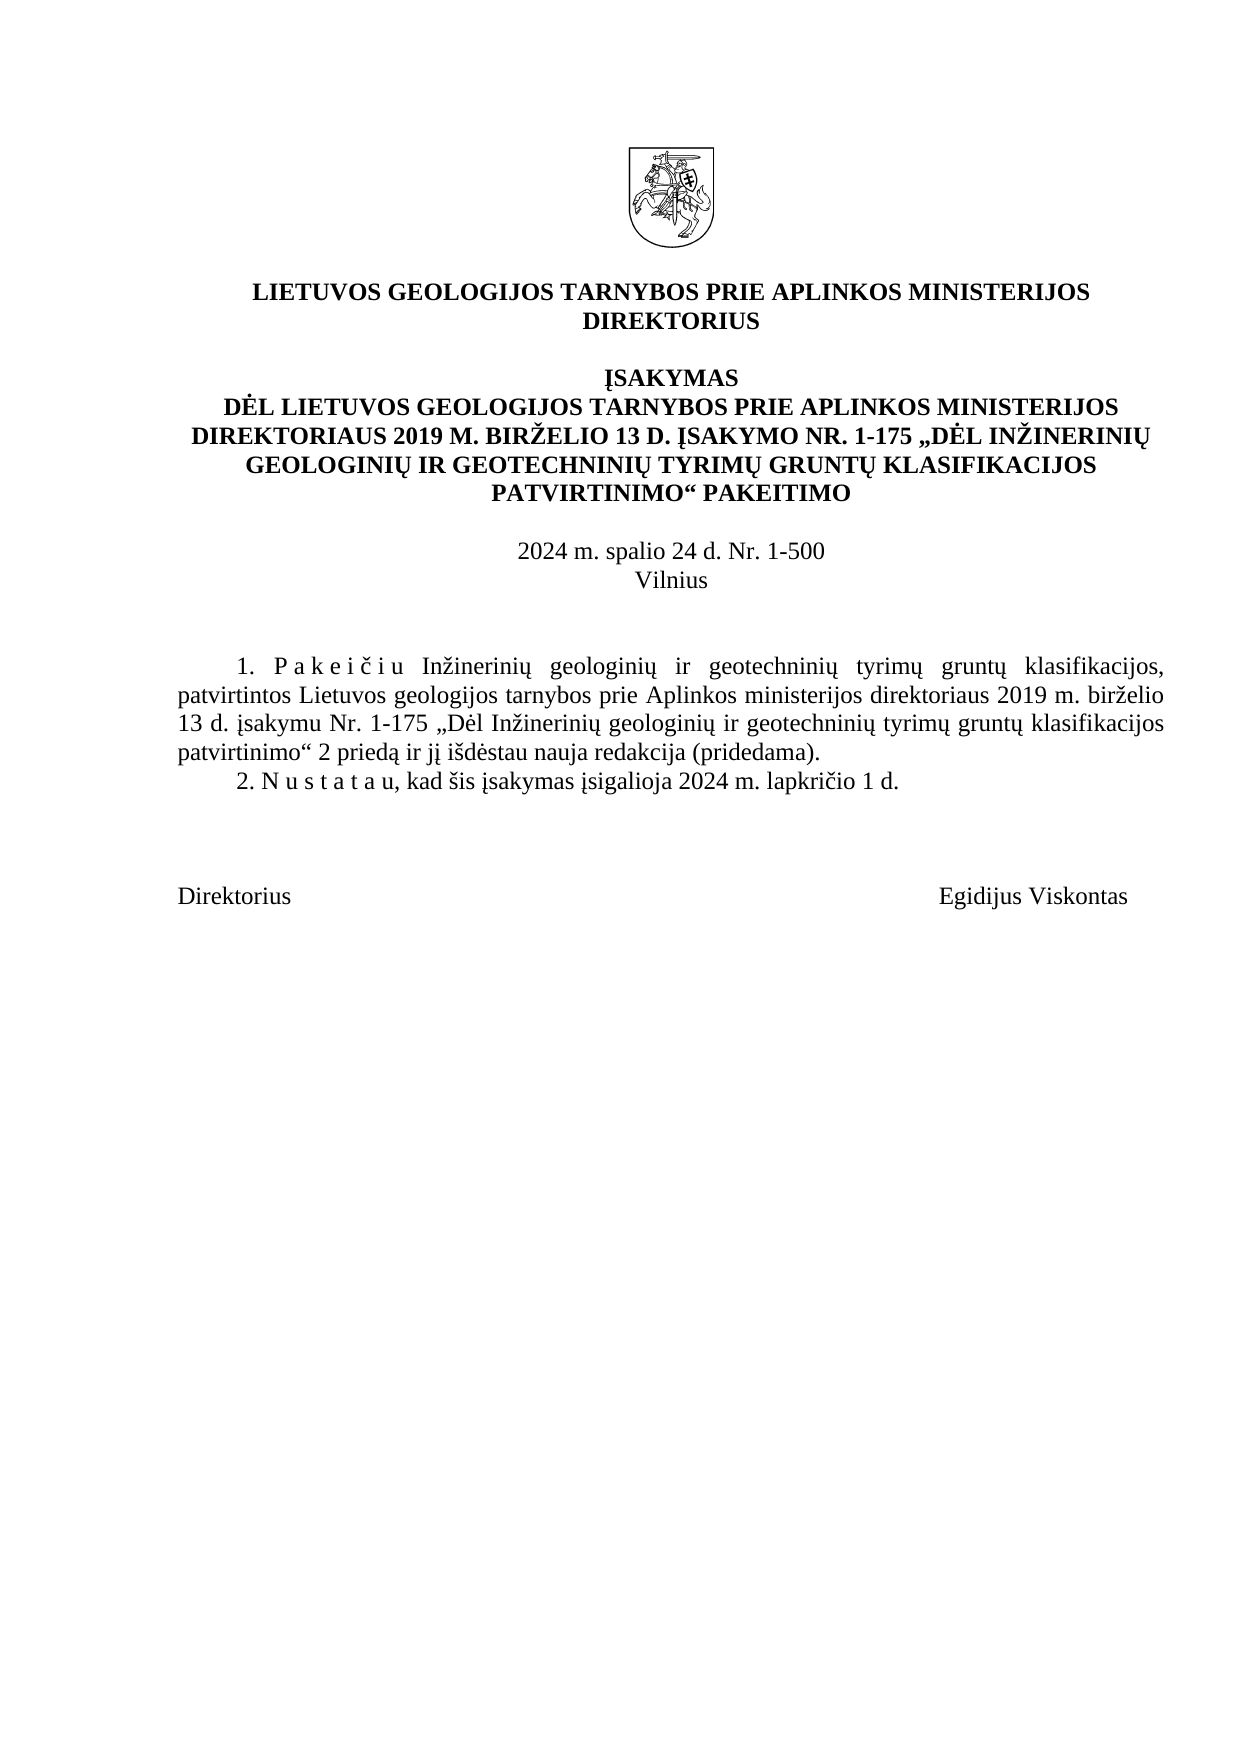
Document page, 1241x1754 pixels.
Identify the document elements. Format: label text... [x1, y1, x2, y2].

text 2. Nustatau, kad šis įsakymas įsigalioja 2024 m. lapkričio 1 d. [177, 766, 1165, 795]
text 1. Pakeičiu Inžinerinių geologinių ir geotechninių tyrimų gruntų klasifikacijos, patvirtintos Lietuvos geologijos tarnybos prie Aplinkos ministerijos direktoriaus 2019 m. birželio 13 d. įsakymu Nr. 1-175 „Dėl Inžinerinių geologinių ir geotechninių tyrimų gruntų klasifikacijos patvirtinimo“ 2 priedą ir jį išdėstau nauja redakcija (pridedama). [177, 651, 1165, 766]
text 2024 m. spalio 24 d. Nr. 1-500 [177, 536, 1165, 565]
text Direktorius Egidijus Viskontas [177, 881, 1176, 910]
text ĮSAKYMAS [177, 363, 1165, 392]
text DIREKTORIUS [177, 306, 1165, 335]
text Vilnius [177, 565, 1165, 593]
text LIETUVOS GEOLOGIJOS TARNYBOS PRIE APLINKOS MINISTERIJOS [177, 277, 1165, 306]
text DĖL LIETUVOS GEOLOGIJOS TARNYBOS PRIE APLINKOS MINISTERIJOS DIREKTORIAUS 2019 M. BIRŽELIO 13 D. ĮSAKYMO NR. 1-175 „DĖL INŽINERINIŲ GEOLOGINIŲ IR GEOTECHNINIŲ TYRIMŲ GRUNTŲ KLASIFIKACIJOS PATVIRTINIMO“ PAKEITIMO [177, 392, 1165, 507]
